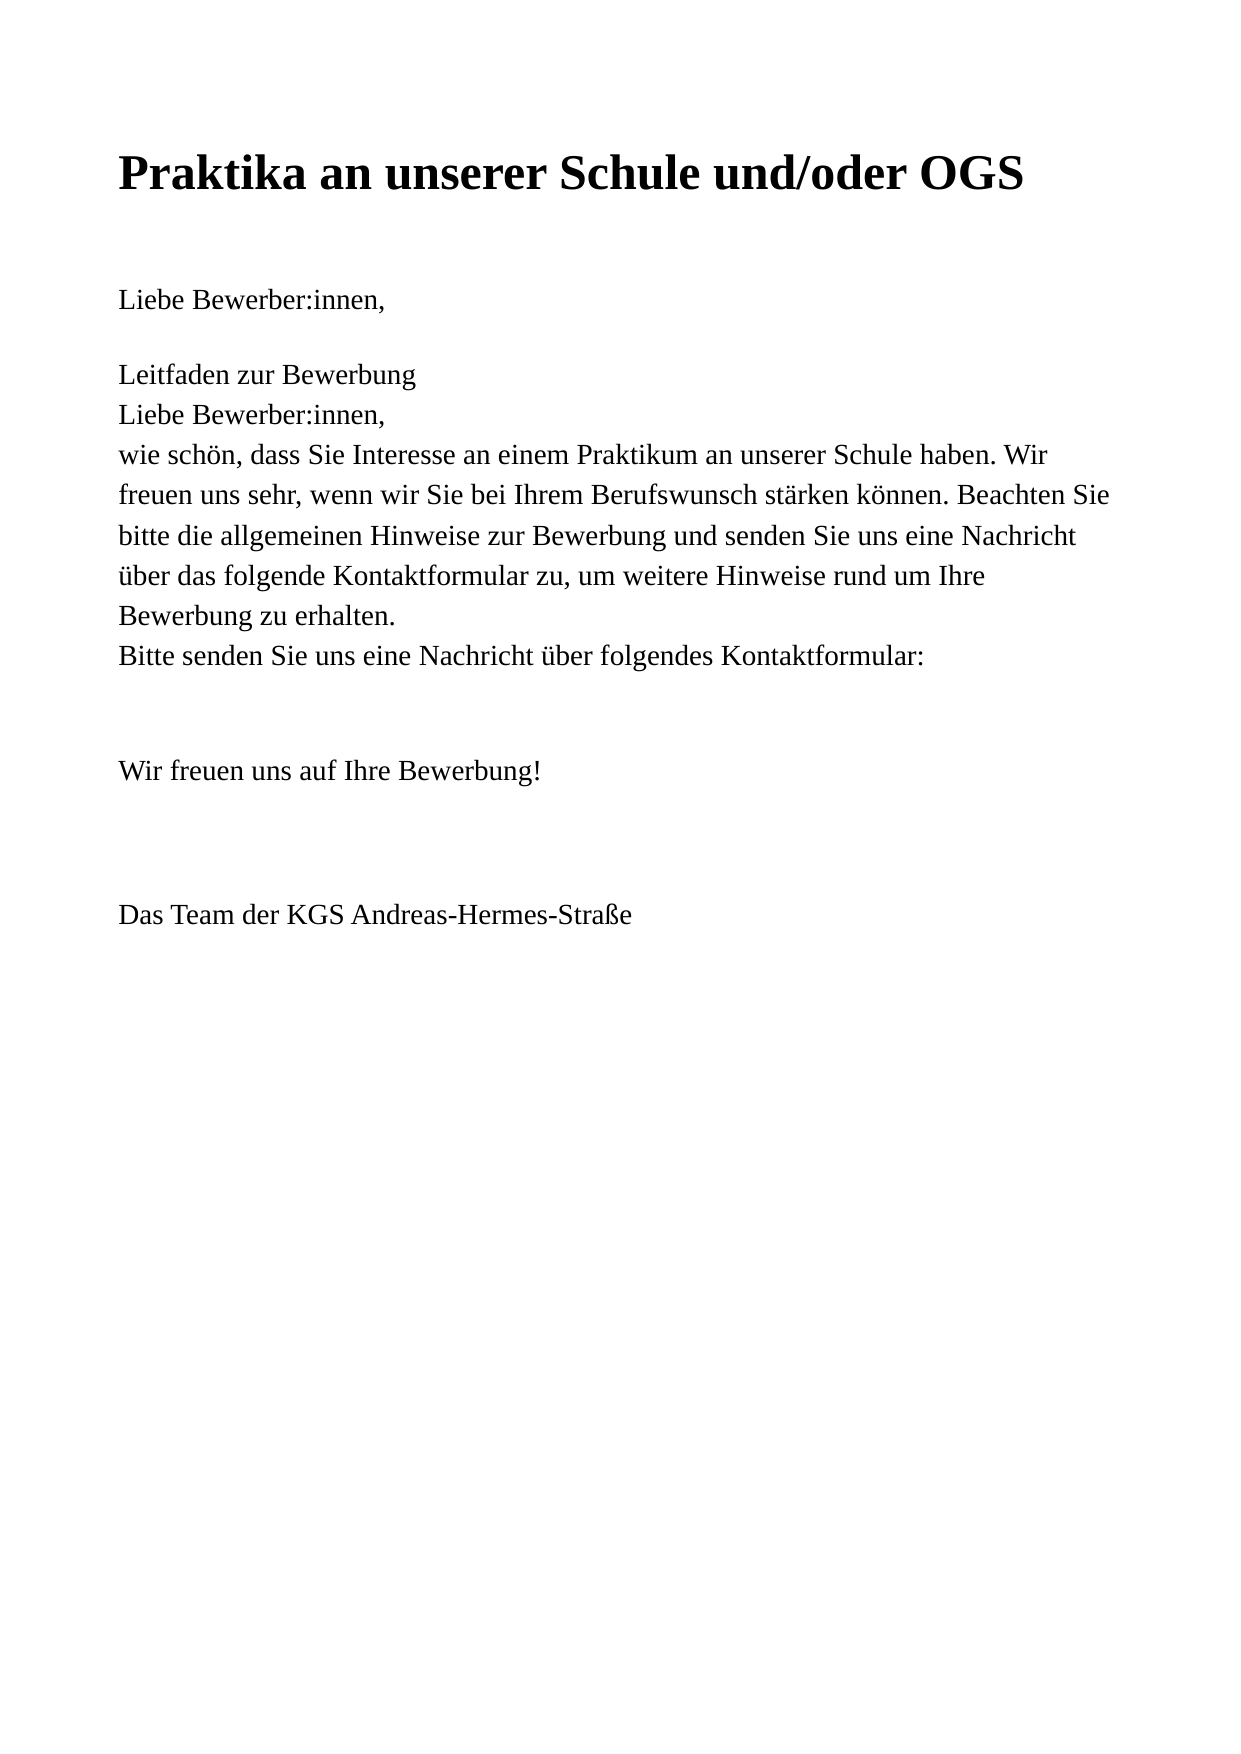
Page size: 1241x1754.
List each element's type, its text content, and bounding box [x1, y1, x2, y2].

text Bitte senden Sie uns eine Nachricht über folgendes Kontaktformular: [118, 638, 1122, 672]
subtitle Praktika an unserer Schule und/oder OGS [118, 143, 1122, 201]
text Liebe Bewerber:innen, wie schön, dass Sie Interesse an einem Praktikum an unserer Schule haben. Wir freuen uns sehr, wenn wir Sie bei Ihrem Berufswunsch stärken können. Beachten Sie bitte die allgemeinen Hinweise zur Bewerbung und senden Sie uns eine Nachricht über das folgende Kontaktformular zu, um weitere Hinweise rund um Ihre Bewerbung zu erhalten. [118, 397, 1122, 632]
text Das Team der KGS Andreas-Hermes-Straße [118, 897, 1122, 930]
text Leitfaden zur Bewerbung [118, 357, 1122, 390]
text Wir freuen uns auf Ihre Bewerbung! [118, 713, 1122, 787]
text Liebe Bewerber:innen, [118, 282, 1122, 316]
